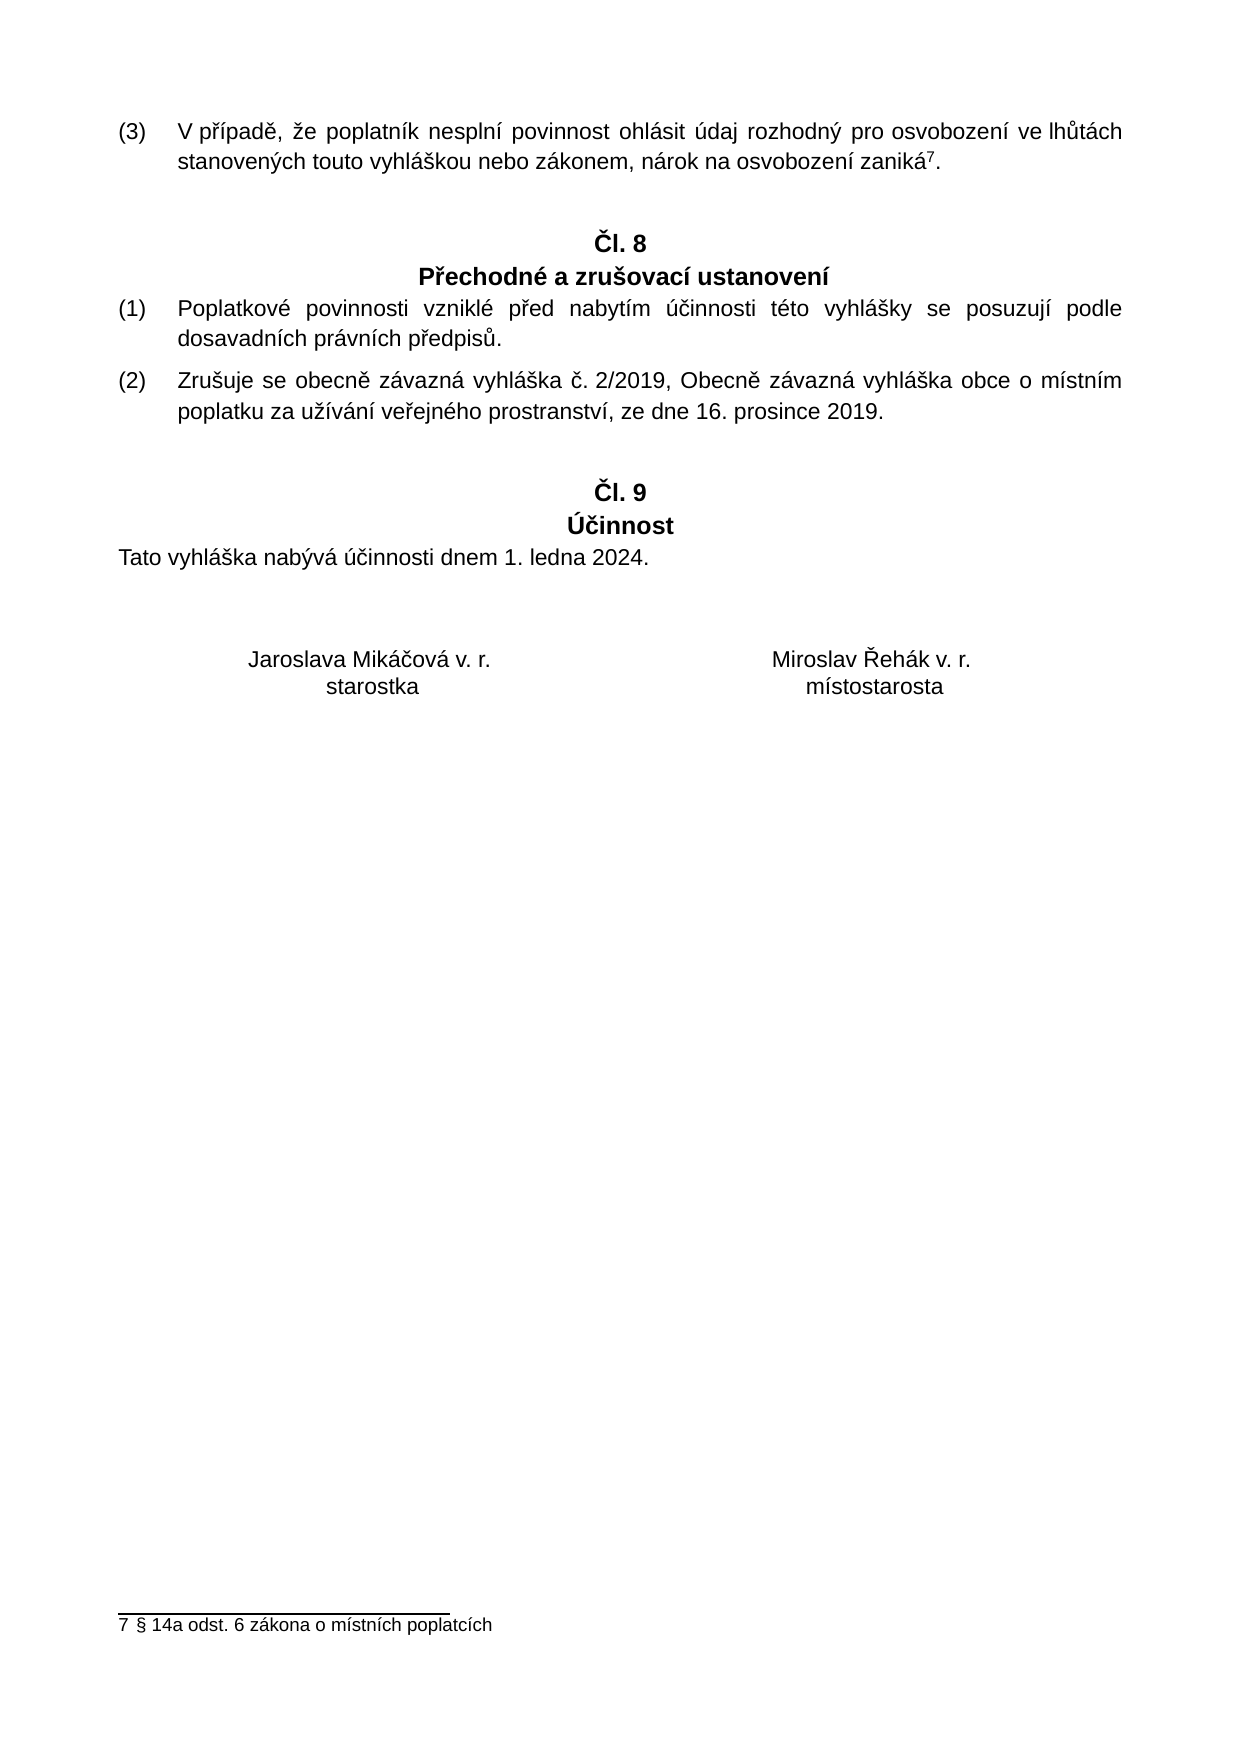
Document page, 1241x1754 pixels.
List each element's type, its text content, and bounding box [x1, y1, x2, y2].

table_cell [620, 705, 1122, 823]
subtitle Čl. 9 Účinnost [118, 478, 1122, 540]
table_header Miroslav Řehák v. r. místostarosta [620, 587, 1122, 705]
text Tato vyhláška nabývá účinnosti dnem 1. ledna 2024. [118, 544, 1122, 570]
list § 14a odst. 6 zákona o místních poplatcích [118, 1614, 1122, 1635]
list V případě, že poplatník nesplní povinnost ohlásit údaj rozhodný pro osvobození ve lhůtách stanovených touto vyhláškou nebo zákonem, nárok na osvobození zaniká. [118, 118, 1122, 175]
table_cell [118, 705, 620, 823]
list Zrušuje se obecně závazná vyhláška č. 2/2019, Obecně závazná vyhláška obce o místním poplatku za užívání veřejného prostranství, ze dne 16. prosince 2019. [118, 367, 1122, 424]
list Poplatkové povinnosti vzniklé před nabytím účinnosti této vyhlášky se posuzují podle dosavadních právních předpisů. [118, 294, 1122, 351]
subtitle Čl. 8 Přechodné a zrušovací ustanovení [118, 228, 1122, 290]
table_header Jaroslava Mikáčová v. r. starostka [118, 587, 620, 705]
